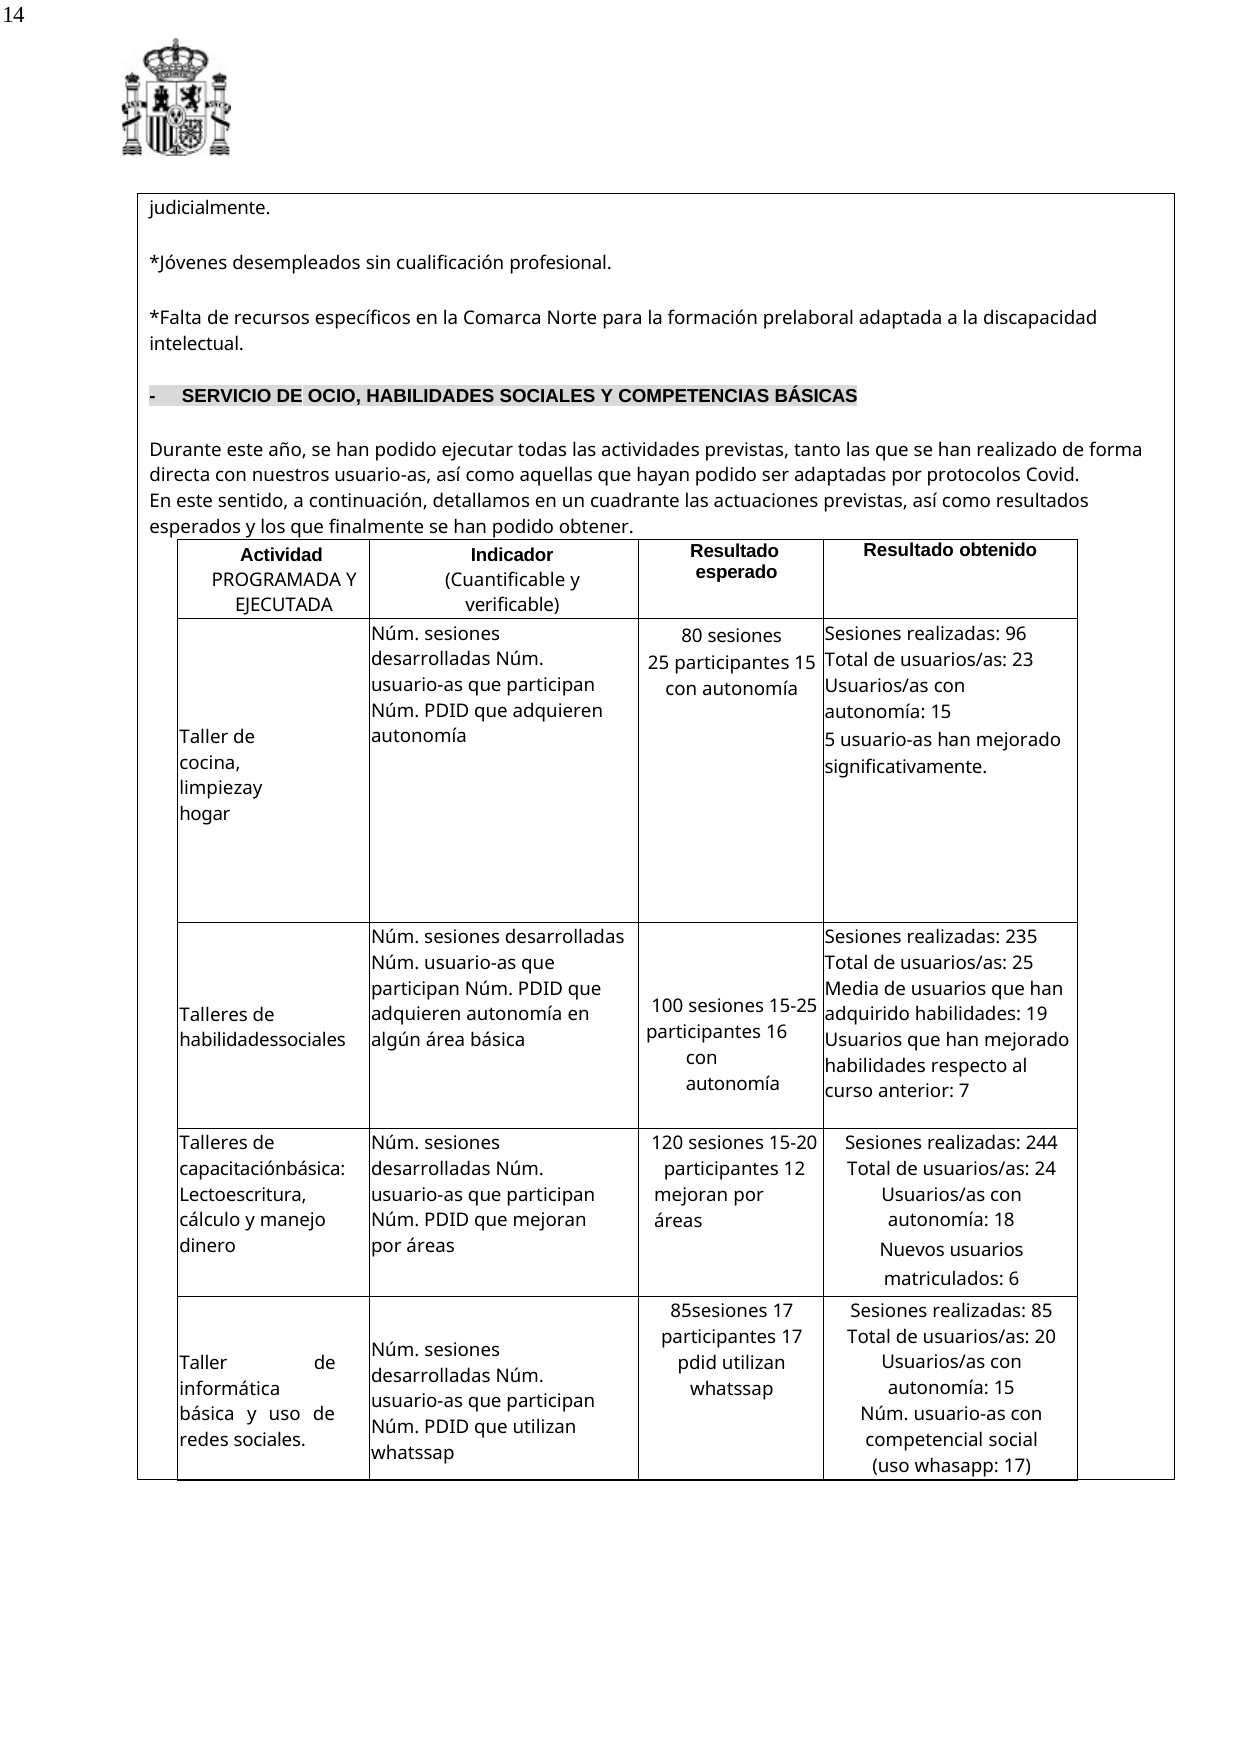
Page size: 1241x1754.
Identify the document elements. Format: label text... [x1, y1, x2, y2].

table_cell Resultado esperado [639, 540, 823, 618]
picture [121, 38, 231, 156]
table_cell [1078, 539, 1174, 1479]
table_cell Núm. sesiones desarrolladas Núm. usuario-as que participan Núm. PDID que utilizan whatssap [370, 1297, 638, 1479]
table_cell Núm. sesiones desarrolladas Núm. usuario-as que participan Núm. PDID que adquieren autonomía en algún área básica [370, 923, 638, 1128]
table_cell Sesiones realizadas: 85 Total de usuarios/as: 20 Usuarios/as con autonomía: 15 Núm. usuario-as con competencial social (uso whasapp: 17) [824, 1297, 1077, 1479]
table_cell 100 sesiones 15-25 participantes 16 con autonomía [639, 923, 823, 1128]
table_header judicialmente. *Jóvenes desempleados sin cualificación profesional. *Falta de recursos específicos en la Comarca Norte para la formación prelaboral adaptada a la discapacidad intelectual. - SERVICIO DE OCIO, HABILIDADES SOCIALES Y COMPETENCIAS BÁSICAS Durante este año, se han podido ejecutar todas las actividades previstas, tanto las que se han realizado de forma directa con nuestros usuario-as, así como aquellas que hayan podido ser adaptadas por protocolos Covid. En este sentido, a continuación, detallamos en un cuadrante las actuaciones previstas, así como resultados esperados y los que finalmente se han podido obtener. [138, 194, 1174, 538]
table_cell Sesiones realizadas: 96 Total de usuarios/as: 23 Usuarios/as con autonomía: 15 5 usuario-as han mejorado significativamente. [824, 619, 1077, 922]
table_cell Actividad PROGRAMADA Y EJECUTADA [178, 540, 369, 618]
table_cell [138, 539, 177, 1479]
table_cell Indicador (Cuantificable y verificable) [370, 540, 638, 618]
table_cell Resultado obtenido [824, 540, 1077, 618]
table_cell Taller de informática básica y uso de redes sociales. [178, 1297, 369, 1479]
table_cell Núm. sesiones desarrolladas Núm. usuario-as que participan Núm. PDID que mejoran por áreas [370, 1129, 638, 1296]
table_cell Núm. sesiones desarrolladas Núm. usuario-as que participan Núm. PDID que adquieren autonomía [370, 619, 638, 922]
table_cell Sesiones realizadas: 235 Total de usuarios/as: 25 Media de usuarios que han adquirido habilidades: 19 Usuarios que han mejorado habilidades respecto al curso anterior: 7 [824, 923, 1077, 1128]
table_cell 85sesiones 17 participantes 17 pdid utilizan whatssap [639, 1297, 823, 1479]
table_cell Sesiones realizadas: 244 Total de usuarios/as: 24 Usuarios/as con autonomía: 18 Nuevos usuarios matriculados: 6 [824, 1129, 1077, 1296]
table_cell 80 sesiones 25 participantes 15 con autonomía [639, 619, 823, 922]
table_cell Talleres de habilidadessociales [178, 923, 369, 1128]
table_cell Taller de cocina, limpiezay hogar [178, 619, 369, 922]
table_cell Talleres de capacitaciónbásica: Lectoescritura, cálculo y manejo dinero [178, 1129, 369, 1296]
table_cell 120 sesiones 15-20 participantes 12 mejoran por áreas [639, 1129, 823, 1296]
